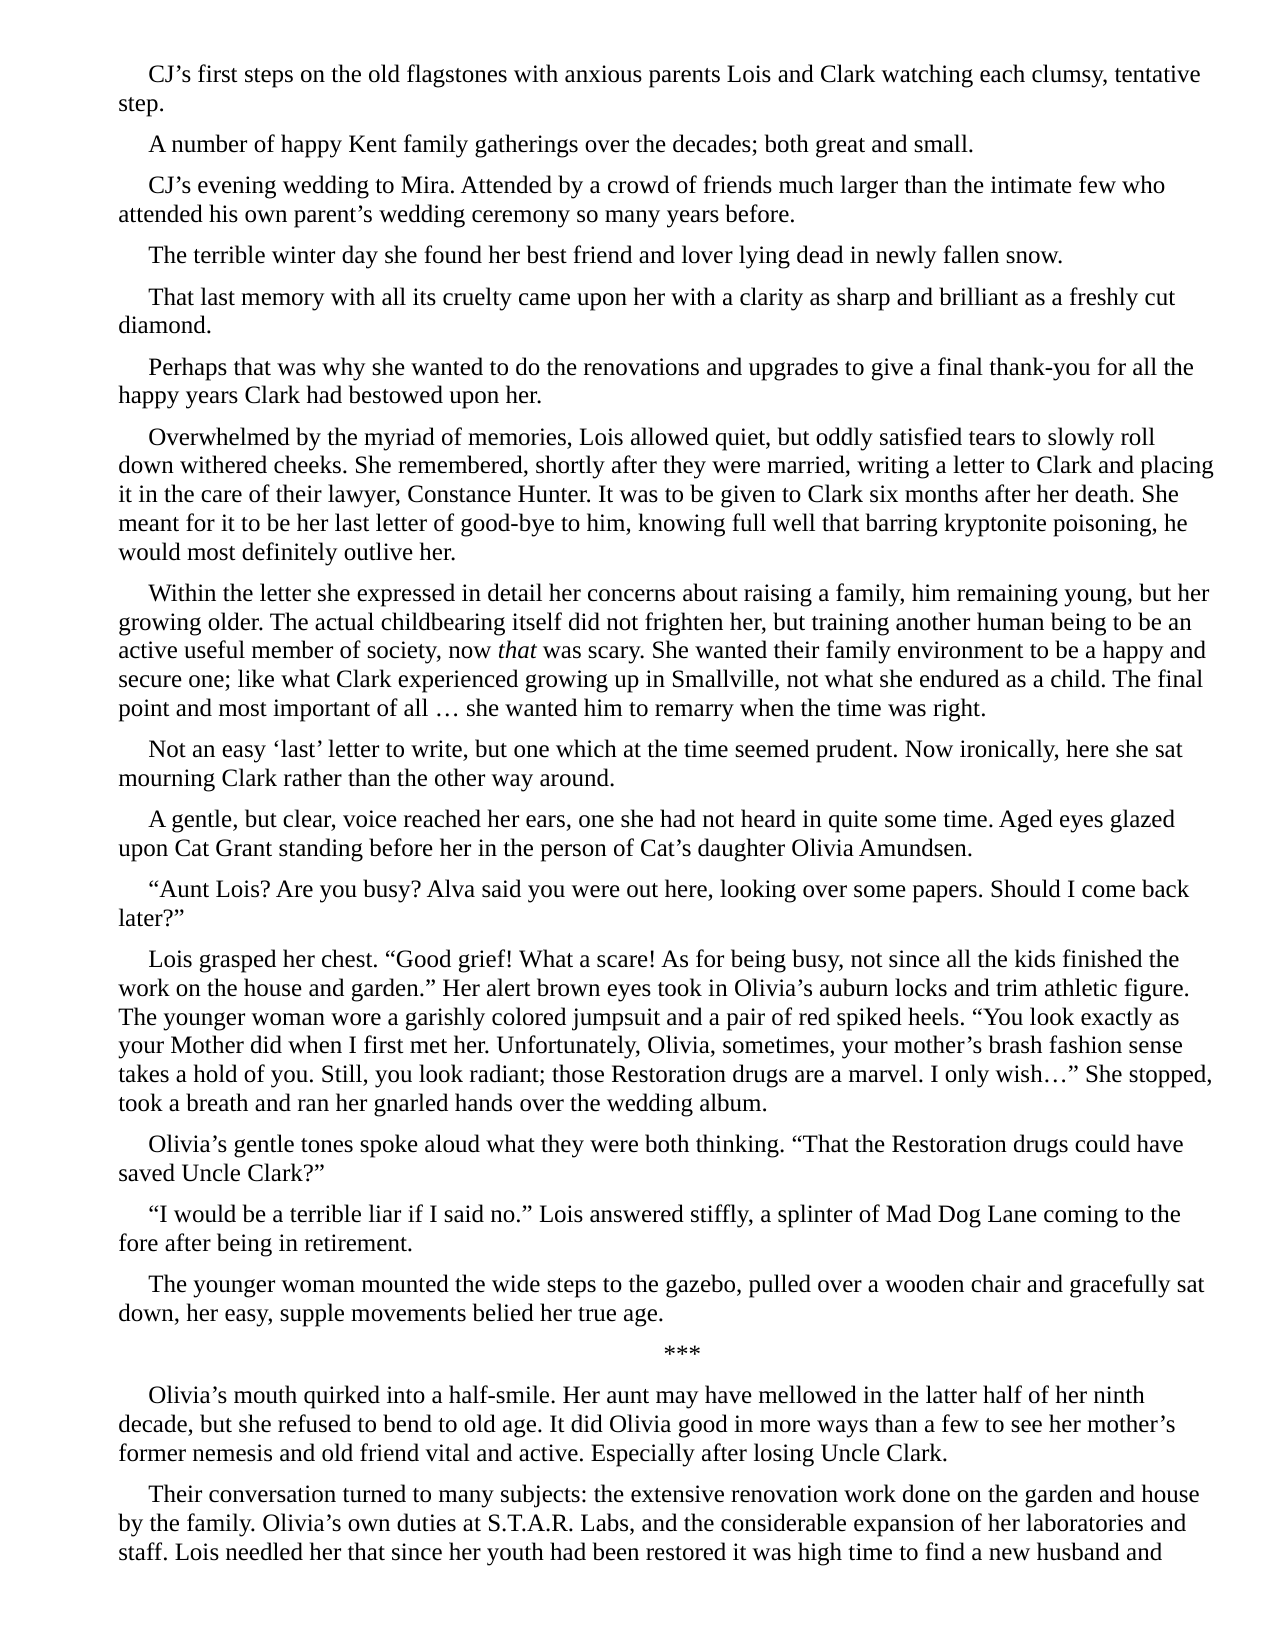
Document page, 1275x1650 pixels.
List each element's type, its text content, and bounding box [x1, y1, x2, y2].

text CJ’s evening wedding to Mira. Attended by a crowd of friends much larger than the intimate few who attended his own parent’s wedding ceremony so many years before. [118, 170, 1216, 228]
text CJ’s first steps on the old flagstones with anxious parents Lois and Clark watching each clumsy, tentative step. [118, 59, 1216, 117]
text The terrible winter day she found her best friend and lover lying dead in newly fallen snow. [118, 240, 1216, 269]
text Within the letter she expressed in detail her concerns about raising a family, him remaining young, but her growing older. The actual childbearing itself did not frighten her, but training another human being to be an active useful member of society, now that was scary. She wanted their family environment to be a happy and secure one; like what Clark experienced growing up in Smallville, not what she endured as a child. The final point and most important of all … she wanted him to remarry when the time was right. [118, 578, 1216, 722]
text The younger woman mounted the wide steps to the gazebo, pulled over a wooden chair and gracefully sat down, her easy, supple movements belied her true age. [118, 1269, 1216, 1327]
text A gentle, but clear, voice reached her ears, one she had not heard in quite some time. Aged eyes glazed upon Cat Grant standing before her in the person of Cat’s daughter Olivia Amundsen. [118, 804, 1216, 862]
text Lois grasped her chest. “Good grief! What a scare! As for being busy, not since all the kids finished the work on the house and garden.” Her alert brown eyes took in Olivia’s auburn locks and trim athletic figure. The younger woman wore a garishly colored jumpsuit and a pair of red spiked heels. “You look exactly as your Mother did when I first met her. Unfortunately, Olivia, sometimes, your mother’s brash fashion sense takes a hold of you. Still, you look radiant; those Restoration drugs are a marvel. I only wish…” She stopped, took a breath and ran her gnarled hands over the wedding album. [118, 944, 1216, 1117]
text Not an easy ‘last’ letter to write, but one which at the time seemed prudent. Now ironically, here she sat mourning Clark rather than the other way around. [118, 734, 1216, 792]
text Olivia’s gentle tones spoke aloud what they were both thinking. “That the Restoration drugs could have saved Uncle Clark?” [118, 1129, 1216, 1187]
text Olivia’s mouth quirked into a half-smile. Her aunt may have mellowed in the latter half of her ninth decade, but she refused to bend to old age. It did Olivia good in more ways than a few to see her mother’s former nemesis and old friend vital and active. Especially after losing Uncle Clark. [118, 1380, 1216, 1467]
text “Aunt Lois? Are you busy? Alva said you were out here, looking over some papers. Should I come back later?” [118, 874, 1216, 932]
text A number of happy Kent family gatherings over the decades; both great and small. [118, 129, 1216, 158]
text That last memory with all its cruelty came upon her with a clarity as sharp and brilliant as a freshly cut diamond. [118, 282, 1216, 339]
text *** [118, 1339, 1216, 1368]
text Their conversation turned to many subjects: the extensive renovation work done on the garden and house by the family. Olivia’s own duties at S.T.A.R. Labs, and the considerable expansion of her laboratories and staff. Lois needled her that since her youth had been restored it was high time to find a new husband and [118, 1479, 1216, 1565]
text Perhaps that was why she wanted to do the renovations and upgrades to give a final thank-you for all the happy years Clark had bestowed upon her. [118, 352, 1216, 409]
text Overwhelmed by the myriad of memories, Lois allowed quiet, but oddly satisfied tears to slowly roll down withered cheeks. She remembered, shortly after they were married, writing a letter to Clark and placing it in the care of their lawyer, Constance Hunter. It was to be given to Clark six months after her death. She meant for it to be her last letter of good-bye to him, knowing full well that barring kryptonite poisoning, he would most definitely outlive her. [118, 422, 1216, 565]
text “I would be a terrible liar if I said no.” Lois answered stiffly, a splinter of Mad Dog Lane coming to the fore after being in retirement. [118, 1199, 1216, 1257]
